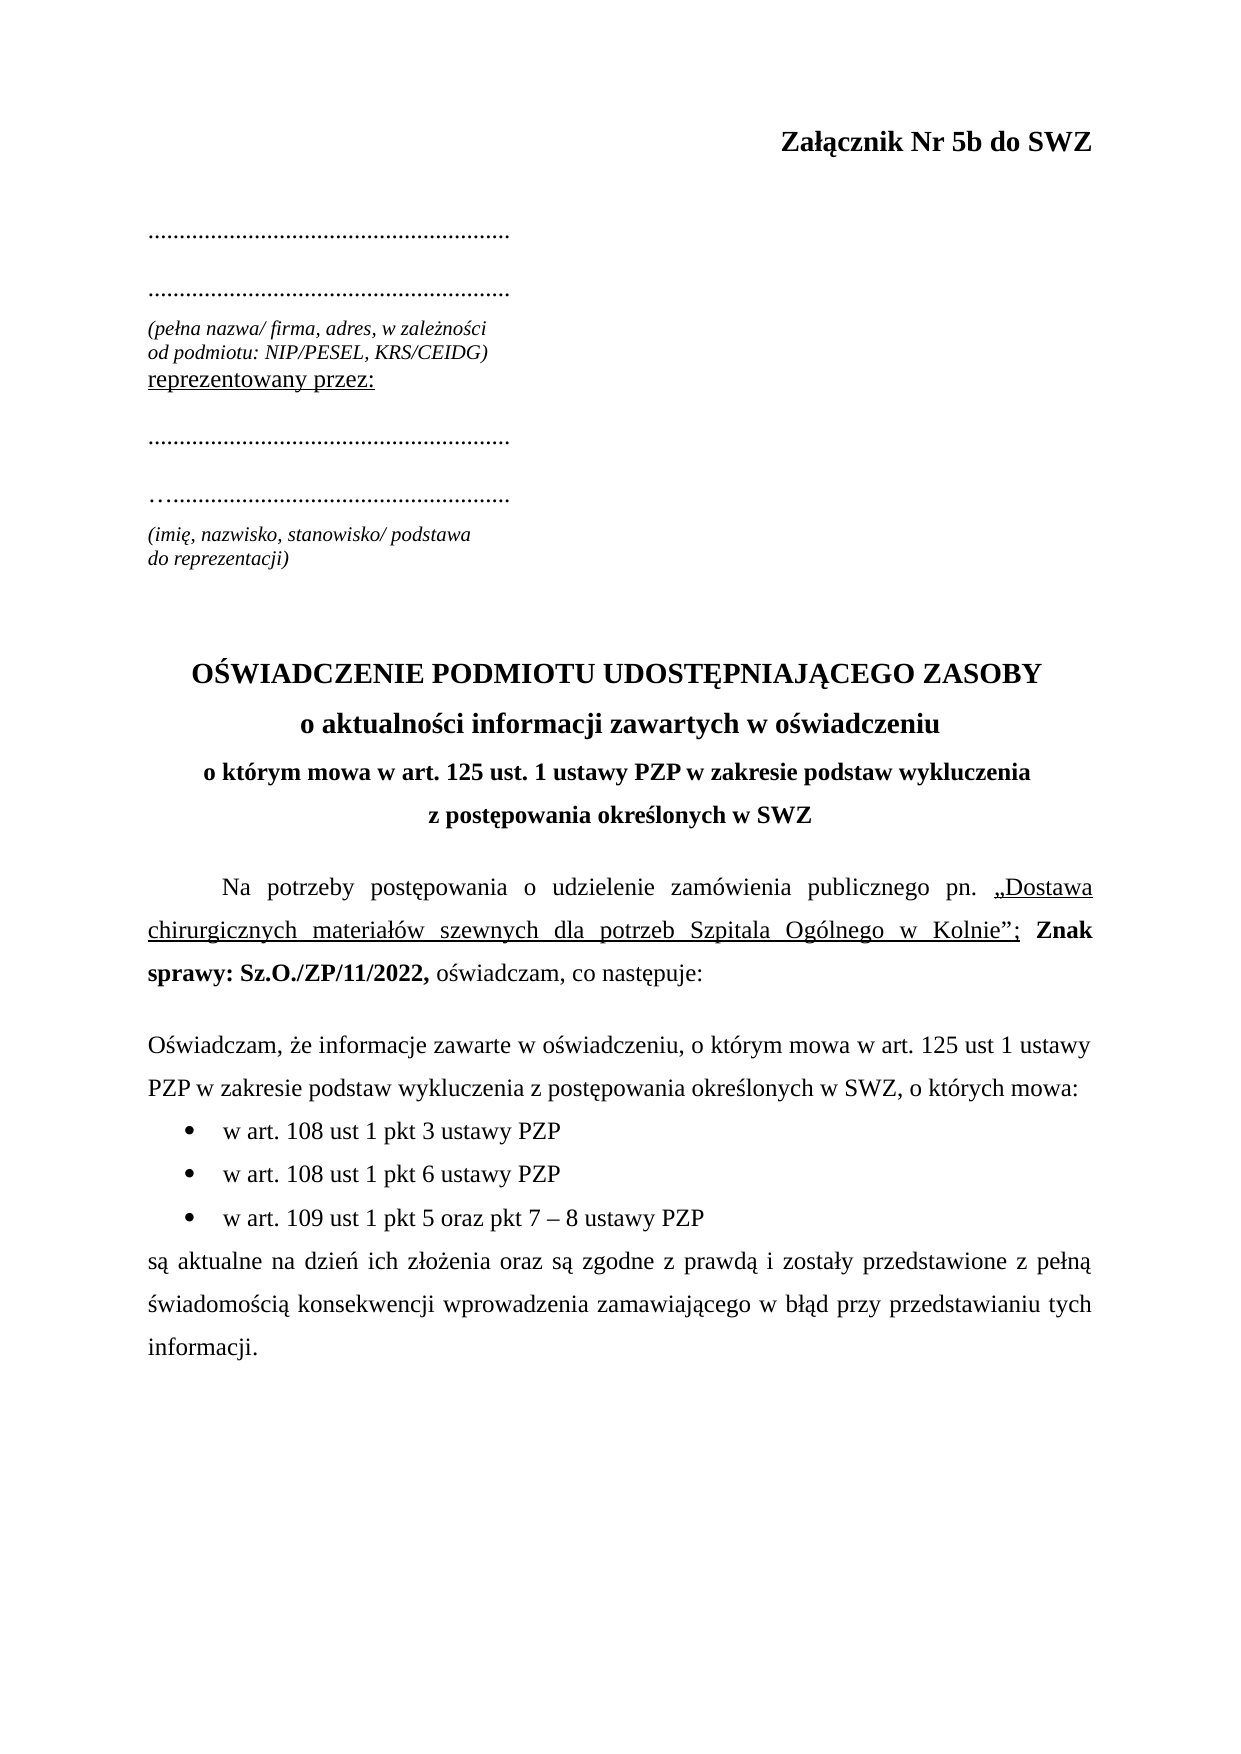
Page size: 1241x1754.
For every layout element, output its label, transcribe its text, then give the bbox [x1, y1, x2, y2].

text .......................................................... [148, 215, 1092, 244]
text .......................................................... [148, 421, 1092, 450]
list w art. 109 ust 1 pkt 5 oraz pkt 7 – 8 ustawy PZP [185, 1203, 1092, 1231]
text są aktualne na dzień ich złożenia oraz są zgodne z prawdą i zostały przedstawione z pełną świadomością konsekwencji wprowadzenia zamawiającego w błąd przy przedstawianiu tych informacji. [148, 1246, 1092, 1361]
list w art. 108 ust 1 pkt 6 ustawy PZP [185, 1159, 1092, 1188]
text (pełna nazwa/ firma, adres, w zależności [148, 316, 1092, 340]
list w art. 108 ust 1 pkt 3 ustawy PZP [185, 1116, 1092, 1145]
text (imię, nazwisko, stanowisko/ podstawa [148, 522, 1092, 546]
subtitle Załącznik Nr 5b do SWZ [148, 124, 1092, 158]
text OŚWIADCZENIE PODMIOTU UDOSTĘPNIAJĄCEGO ZASOBY [148, 656, 1092, 690]
text od podmiotu: NIP/PESEL, KRS/CEIDG) [148, 340, 1092, 364]
text do reprezentacji) [148, 546, 1092, 570]
text reprezentowany przez: [148, 364, 1092, 393]
text o którym mowa w art. 125 ust. 1 ustawy PZP w zakresie podstaw wykluczenia [148, 757, 1092, 786]
text .......................................................... [148, 273, 1092, 301]
text …...................................................... [148, 479, 1092, 508]
text z postępowania określonych w SWZ [148, 800, 1092, 829]
text o aktualności informacji zawartych w oświadczeniu [148, 707, 1092, 740]
text Na potrzeby postępowania o udzielenie zamówienia publicznego pn. „Dostawa chirurgicznych materiałów szewnych dla potrzeb Szpitala Ogólnego w Kolnie”; Znak sprawy: Sz.O./ZP/11/2022, oświadczam, co następuje: [148, 872, 1092, 987]
text Oświadczam, że informacje zawarte w oświadczeniu, o którym mowa w art. 125 ust 1 ustawy PZP w zakresie podstaw wykluczenia z postępowania określonych w SWZ, o których mowa: [148, 1030, 1092, 1102]
